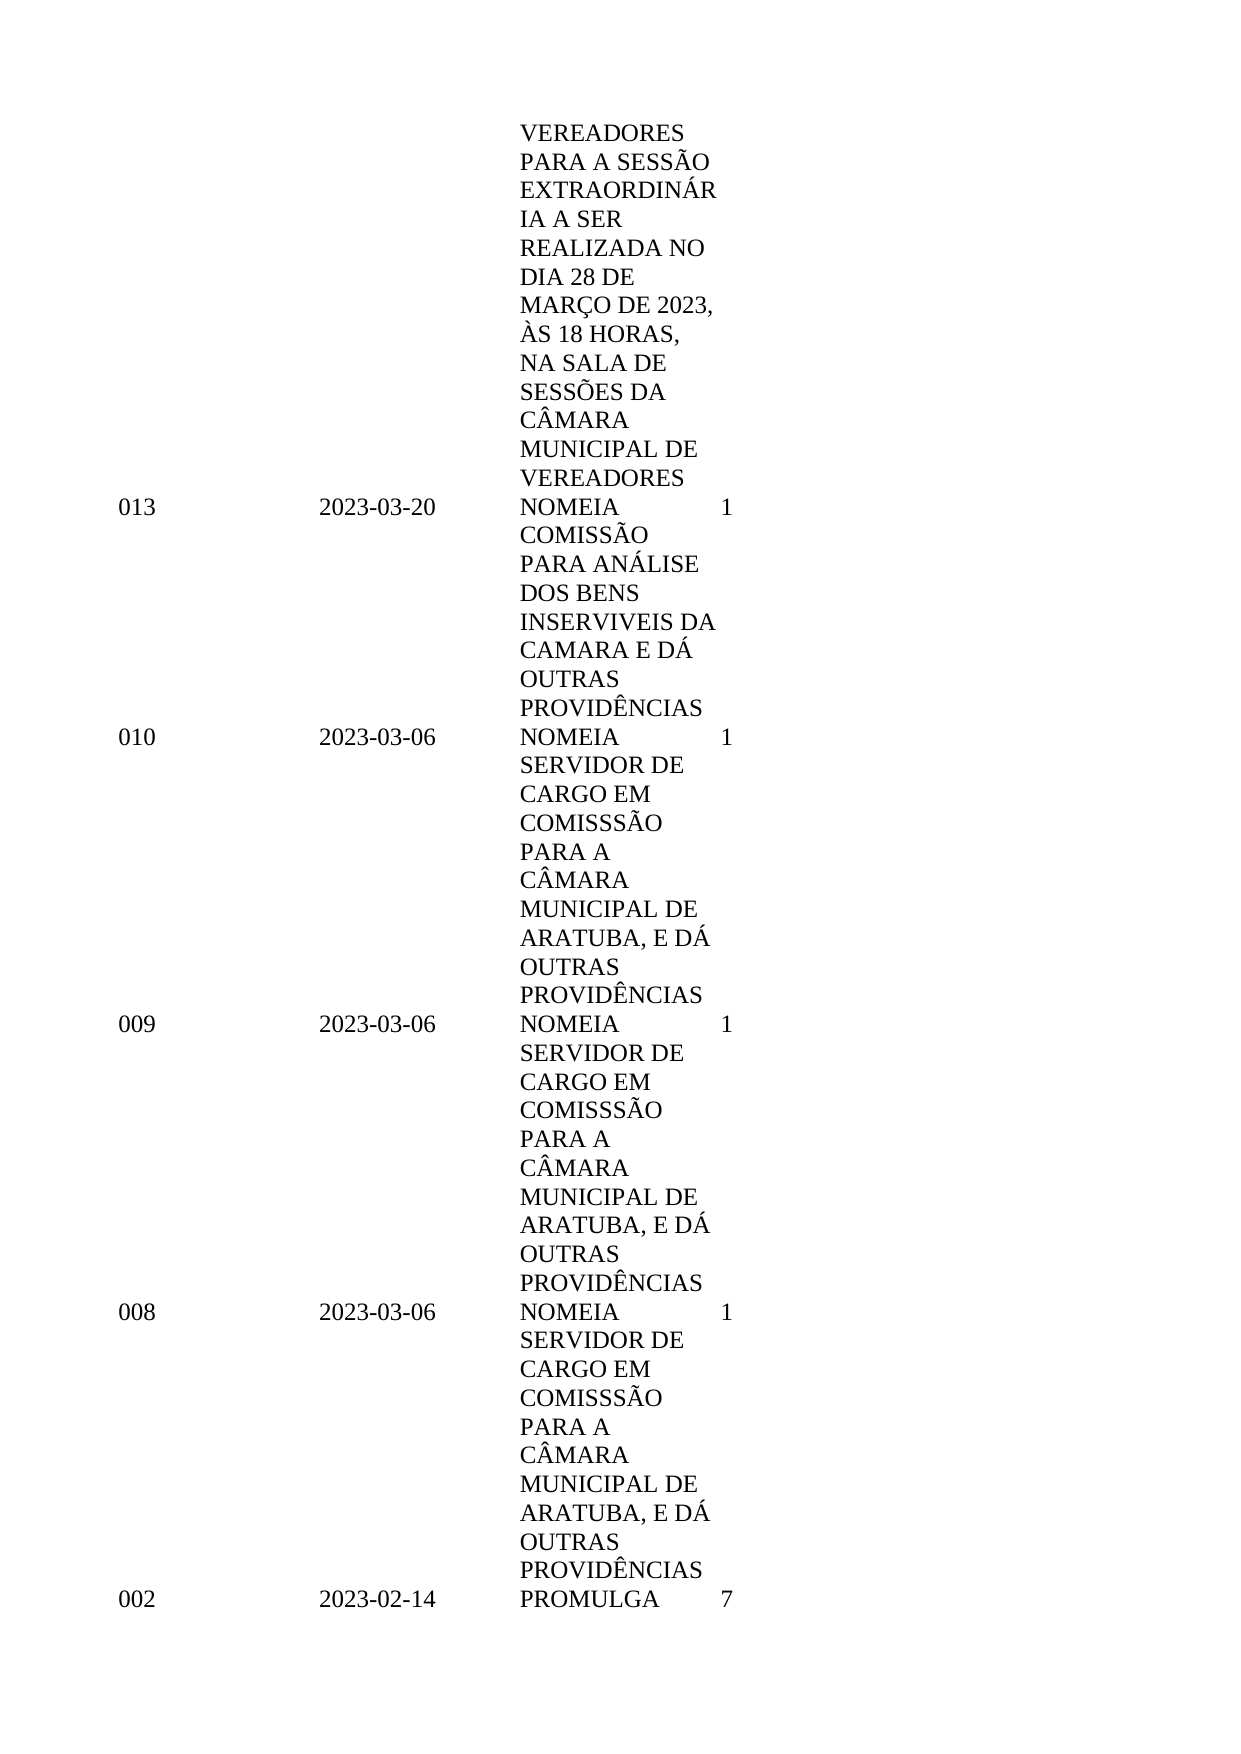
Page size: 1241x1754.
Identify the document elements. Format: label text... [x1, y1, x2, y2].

table_cell [921, 492, 1122, 722]
table_cell [921, 1297, 1122, 1584]
table_cell [921, 1584, 1122, 1613]
table_cell 1 [720, 722, 921, 1009]
table_cell NOMEIA SERVIDOR DE CARGO EM COMISSSÃO PARA A CÂMARA MUNICIPAL DE ARATUBA, E DÁ OUTRAS PROVIDÊNCIAS [520, 1297, 720, 1584]
table_cell NOMEIA COMISSÃO PARA ANÁLISE DOS BENS INSERVIVEIS DA CAMARA E DÁ OUTRAS PROVIDÊNCIAS [520, 492, 720, 722]
table_cell [921, 722, 1122, 1009]
table_cell 7 [720, 1584, 921, 1613]
table_cell 008 [118, 1297, 319, 1584]
table_cell 1 [720, 1297, 921, 1584]
table_cell 2023-02-14 [319, 1584, 519, 1613]
table_cell [921, 118, 1122, 492]
table_cell [921, 1009, 1122, 1297]
table_cell NOMEIA SERVIDOR DE CARGO EM COMISSSÃO PARA A CÂMARA MUNICIPAL DE ARATUBA, E DÁ OUTRAS PROVIDÊNCIAS [520, 1009, 720, 1297]
table_cell 002 [118, 1584, 319, 1613]
table_cell [118, 118, 319, 492]
table_cell [319, 118, 519, 492]
table_cell 009 [118, 1009, 319, 1297]
table_cell 2023-03-06 [319, 1297, 519, 1584]
table_cell 1 [720, 1009, 921, 1297]
table_cell 010 [118, 722, 319, 1009]
table_cell 013 [118, 492, 319, 722]
table_cell VEREADORES PARA A SESSÃO EXTRAORDINÁRIA A SER REALIZADA NO DIA 28 DE MARÇO DE 2023, ÀS 18 HORAS, NA SALA DE SESSÕES DA CÂMARA MUNICIPAL DE VEREADORES [520, 118, 720, 492]
table_cell 1 [720, 492, 921, 722]
table_cell 2023-03-20 [319, 492, 519, 722]
table_cell NOMEIA SERVIDOR DE CARGO EM COMISSSÃO PARA A CÂMARA MUNICIPAL DE ARATUBA, E DÁ OUTRAS PROVIDÊNCIAS [520, 722, 720, 1009]
table_cell PROMULGA [520, 1584, 720, 1613]
table_cell 2023-03-06 [319, 1009, 519, 1297]
table_cell 2023-03-06 [319, 722, 519, 1009]
table_cell [720, 118, 921, 492]
